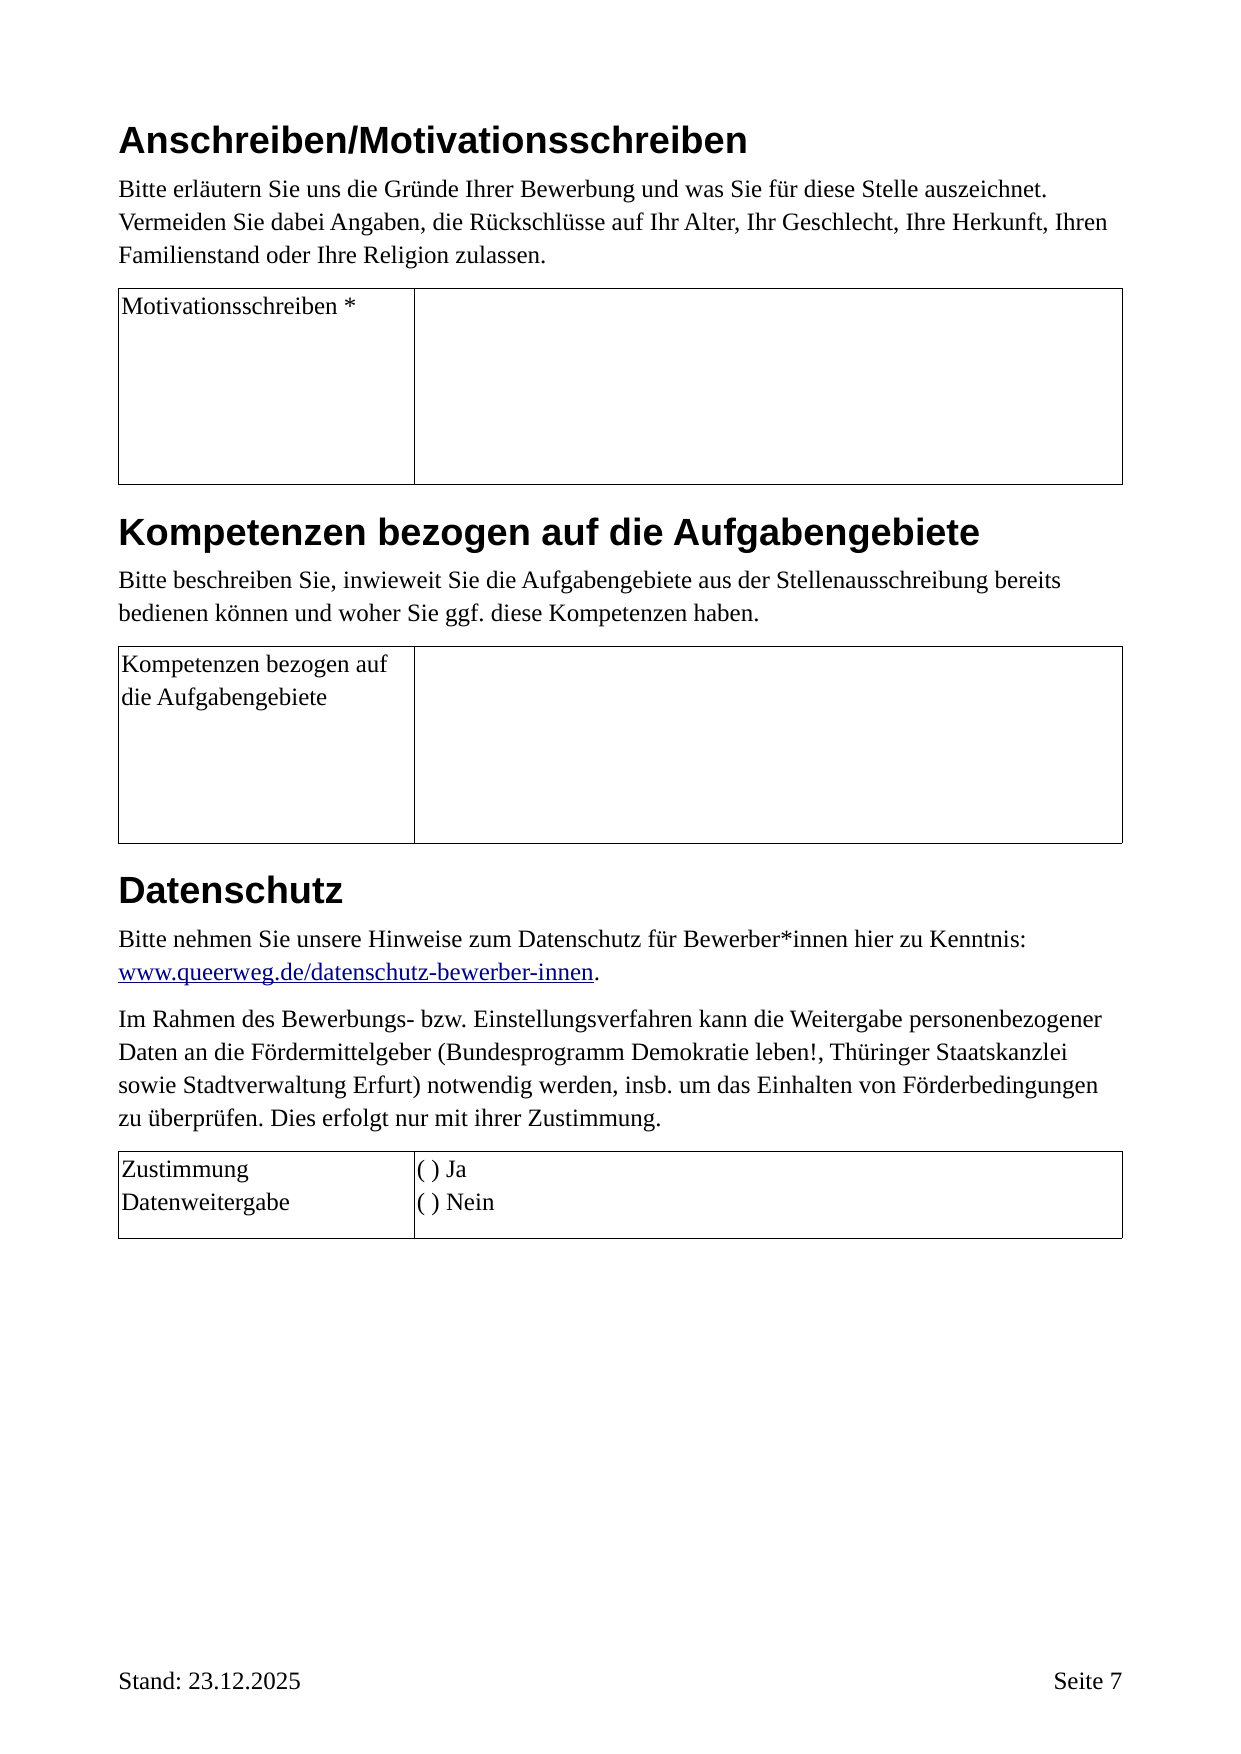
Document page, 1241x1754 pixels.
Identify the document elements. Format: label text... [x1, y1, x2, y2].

text Bitte beschreiben Sie, inwieweit Sie die Aufgabengebiete aus der Stellenausschreibung bereits bedienen können und woher Sie ggf. diese Kompetenzen haben. [118, 566, 1122, 627]
subtitle Datenschutz [118, 868, 1122, 911]
table_header [415, 647, 1122, 842]
table_header [415, 289, 1122, 484]
text Bitte nehmen Sie unsere Hinweise zum Datenschutz für Bewerber*innen hier zu Kenntnis: www.queerweg.de/datenschutz-bewerber-innen. [118, 924, 1122, 986]
subtitle Anschreiben/Motivationsschreiben [118, 118, 1122, 162]
table_header Motivationsschreiben * [119, 289, 414, 484]
table_header Kompetenzen bezogen auf die Aufgabengebiete [119, 647, 414, 842]
table_header Zustimmung Datenweitergabe [119, 1152, 414, 1238]
subtitle Kompetenzen bezogen auf die Aufgabengebiete [118, 509, 1122, 553]
text Im Rahmen des Bewerbungs- bzw. Einstellungsverfahren kann die Weitergabe personenbezogener Daten an die Fördermittelgeber (Bundesprogramm Demokratie leben!, Thüringer Staatskanzlei sowie Stadtverwaltung Erfurt) notwendig werden, insb. um das Einhalten von Förderbedingungen zu überprüfen. Dies erfolgt nur mit ihrer Zustimmung. [118, 1004, 1122, 1132]
table_header ( ) Ja ( ) Nein [415, 1152, 1122, 1238]
text Bitte erläutern Sie uns die Gründe Ihrer Bewerbung und was Sie für diese Stelle auszeichnet. Vermeiden Sie dabei Angaben, die Rückschlüsse auf Ihr Alter, Ihr Geschlecht, Ihre Herkunft, Ihren Familienstand oder Ihre Religion zulassen. [118, 174, 1122, 269]
